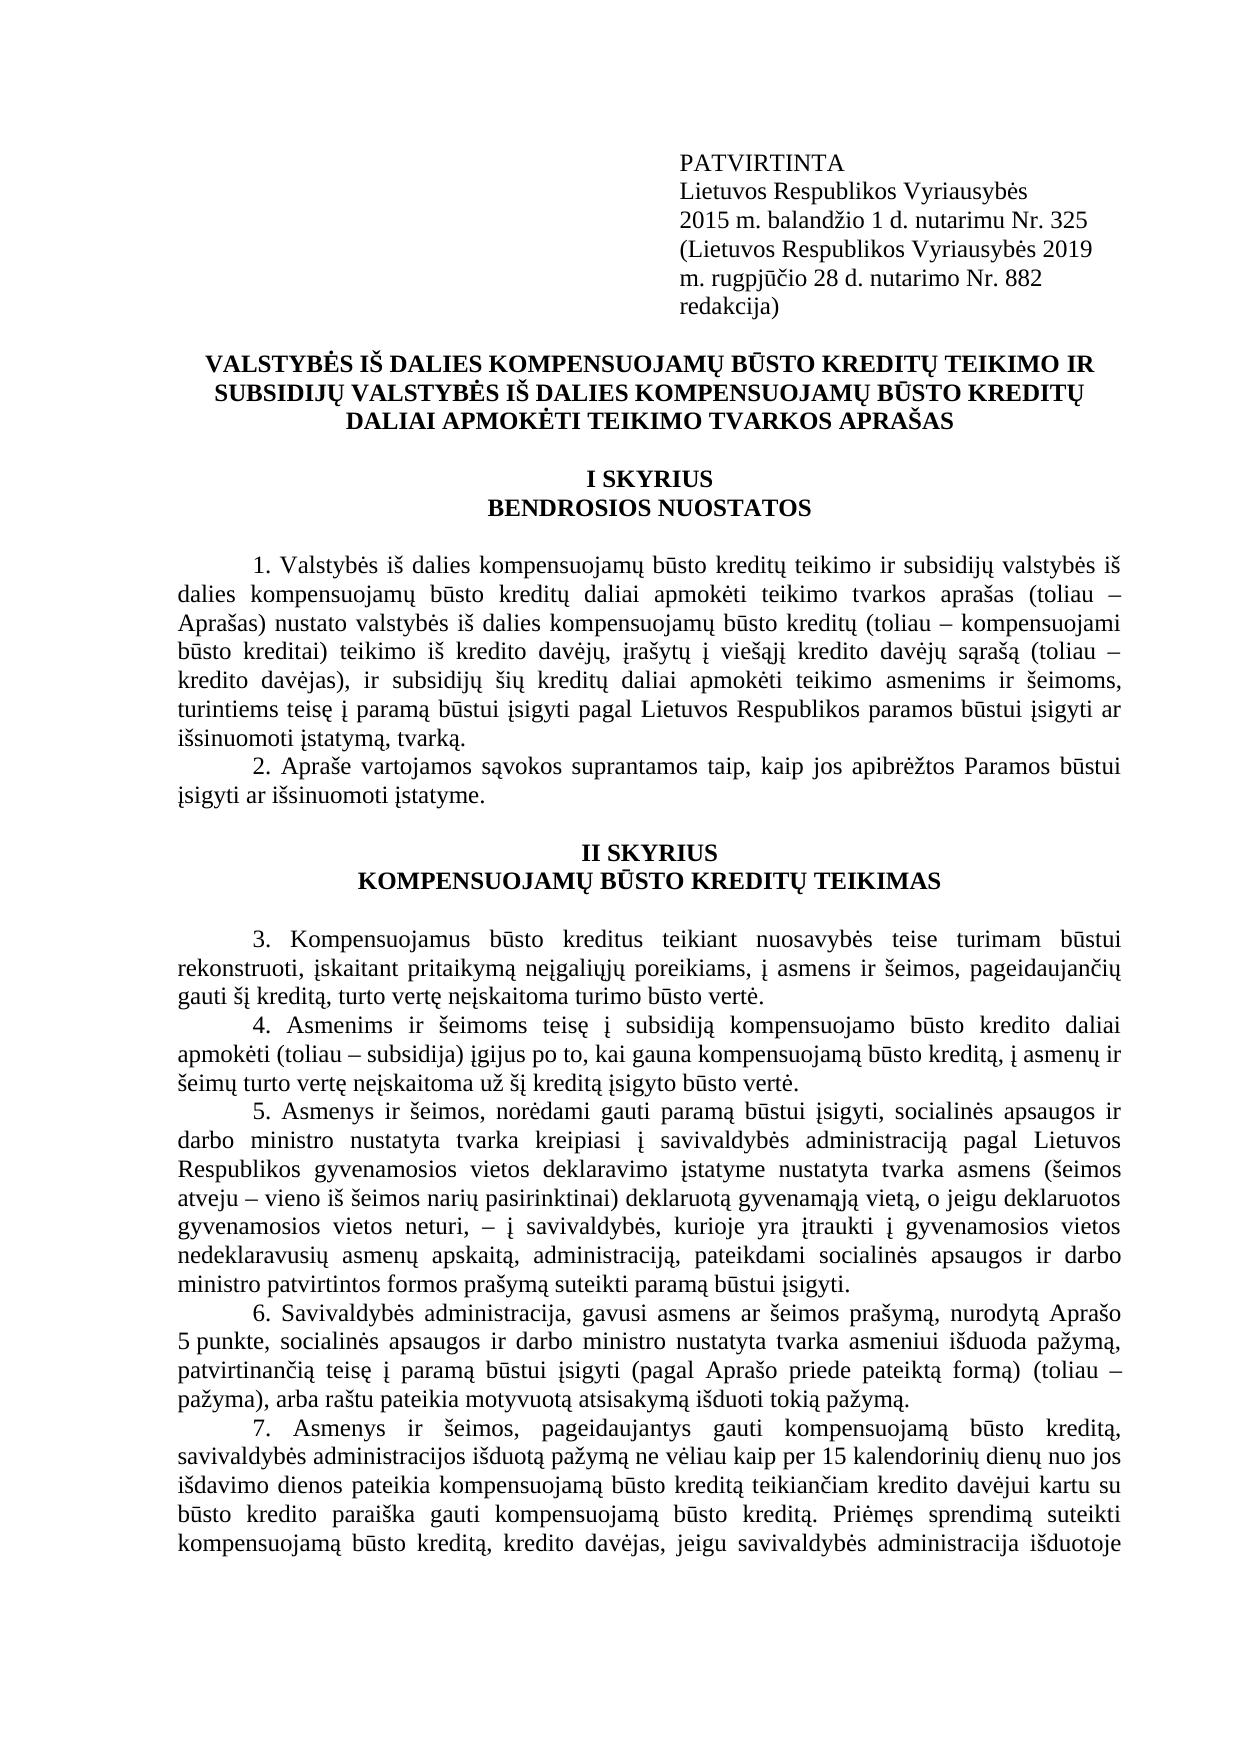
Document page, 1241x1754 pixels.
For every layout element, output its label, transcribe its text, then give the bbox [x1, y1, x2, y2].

text 5. Asmenys ir šeimos, norėdami gauti paramą būstui įsigyti, socialinės apsaugos ir darbo ministro nustatyta tvarka kreipiasi į savivaldybės administraciją pagal Lietuvos Respublikos gyvenamosios vietos deklaravimo įstatyme nustatyta tvarka asmens (šeimos atveju – vieno iš šeimos narių pasirinktinai) deklaruotą gyvenamąją vietą, o jeigu deklaruotos gyvenamosios vietos neturi, – į savivaldybės, kurioje yra įtraukti į gyvenamosios vietos nedeklaravusių asmenų apskaitą, administraciją, pateikdami socialinės apsaugos ir darbo ministro patvirtintos formos prašymą suteikti paramą būstui įsigyti. [177, 1096, 1122, 1298]
text 4. Asmenims ir šeimoms teisę į subsidiją kompensuojamo būsto kredito daliai apmokėti (toliau – subsidija) įgijus po to, kai gauna kompensuojamą būsto kreditą, į asmenų ir šeimų turto vertę neįskaitoma už šį kreditą įsigyto būsto vertė. [177, 1010, 1122, 1096]
text 7. Asmenys ir šeimos, pageidaujantys gauti kompensuojamą būsto kreditą, savivaldybės administracijos išduotą pažymą ne vėliau kaip per 15 kalendorinių dienų nuo jos išdavimo dienos pateikia kompensuojamą būsto kreditą teikiančiam kredito davėjui kartu su būsto kredito paraiška gauti kompensuojamą būsto kreditą. Priėmęs sprendimą suteikti kompensuojamą būsto kreditą, kredito davėjas, jeigu savivaldybės administracija išduotoje [177, 1413, 1122, 1556]
text BENDROSIOS NUOSTATOS [177, 493, 1122, 521]
text KOMPENSUOJAMŲ BŪSTO KREDITŲ TEIKIMAS [177, 866, 1122, 895]
text (Lietuvos Respublikos Vyriausybės 2019 m. rugpjūčio 28 d. nutarimo Nr. 882 [679, 234, 1122, 291]
text II SKYRIUS [177, 838, 1122, 866]
text 1. Valstybės iš dalies kompensuojamų būsto kreditų teikimo ir subsidijų valstybės iš dalies kompensuojamų būsto kreditų daliai apmokėti teikimo tvarkos aprašas (toliau – Aprašas) nustato valstybės iš dalies kompensuojamų būsto kreditų (toliau – kompensuojami būsto kreditai) teikimo iš kredito davėjų, įrašytų į viešąjį kredito davėjų sąrašą (toliau – kredito davėjas), ir subsidijų šių kreditų daliai apmokėti teikimo asmenims ir šeimoms, turintiems teisę į paramą būstui įsigyti pagal Lietuvos Respublikos paramos būstui įsigyti ar išsinuomoti įstatymą, tvarką. [177, 550, 1122, 751]
text VALSTYBĖS IŠ DALIES KOMPENSUOJAMŲ BŪSTO KREDITŲ TEIKIMO IR SUBSIDIJŲ VALSTYBĖS IŠ DALIES KOMPENSUOJAMŲ BŪSTO KREDITŲ DALIAI APMOKĖTI TEIKIMO tvarkos APRAŠAS [177, 349, 1122, 435]
text 6. Savivaldybės administracija, gavusi asmens ar šeimos prašymą, nurodytą Aprašo 5 punkte, socialinės apsaugos ir darbo ministro nustatyta tvarka asmeniui išduoda pažymą, patvirtinančią teisę į paramą būstui įsigyti (pagal Aprašo priede pateiktą formą) (toliau – pažyma), arba raštu pateikia motyvuotą atsisakymą išduoti tokią pažymą. [177, 1298, 1122, 1413]
text 2. Apraše vartojamos sąvokos suprantamos taip, kaip jos apibrėžtos Paramos būstui įsigyti ar išsinuomoti įstatyme. [177, 751, 1122, 809]
text 3. Kompensuojamus būsto kreditus teikiant nuosavybės teise turimam būstui rekonstruoti, įskaitant pritaikymą neįgaliųjų poreikiams, į asmens ir šeimos, pageidaujančių gauti šį kreditą, turto vertę neįskaitoma turimo būsto vertė. [177, 924, 1122, 1010]
text redakcija) [679, 291, 1122, 320]
text I SKYRIUS [177, 464, 1122, 493]
text PATVIRTINTA Lietuvos Respublikos Vyriausybės 2015 m. balandžio 1 d. nutarimu Nr. 325 [679, 148, 1122, 234]
